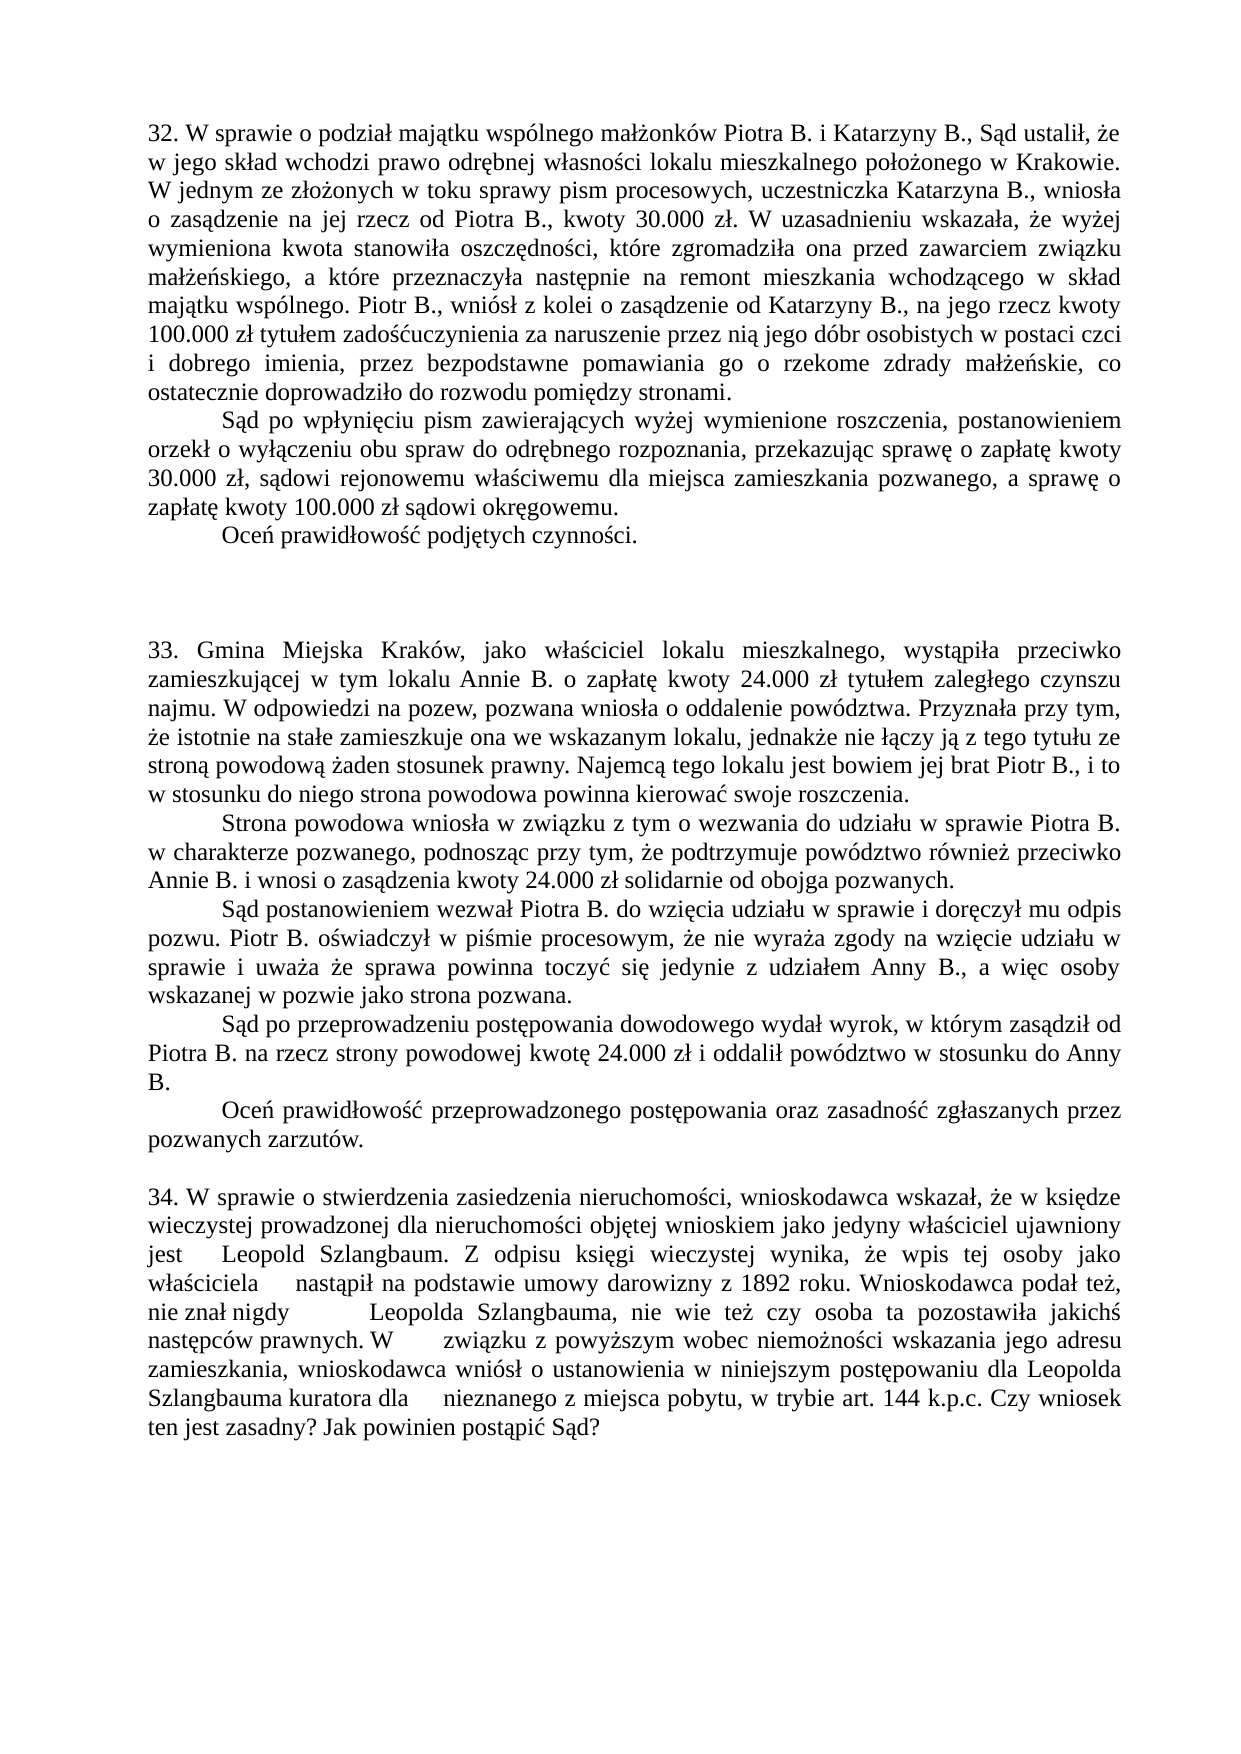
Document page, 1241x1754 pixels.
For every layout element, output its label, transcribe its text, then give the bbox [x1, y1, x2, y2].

text 33. Gmina Miejska Kraków, jako właściciel lokalu mieszkalnego, wystąpiła przeciwko zamieszkującej w tym lokalu Annie B. o zapłatę kwoty 24.000 zł tytułem zaległego czynszu najmu. W odpowiedzi na pozew, pozwana wniosła o oddalenie powództwa. Przyznała przy tym, że istotnie na stałe zamieszkuje ona we wskazanym lokalu, jednakże nie łączy ją z tego tytułu ze stroną powodową żaden stosunek prawny. Najemcą tego lokalu jest bowiem jej brat Piotr B., i to w stosunku do niego strona powodowa powinna kierować swoje roszczenia. [148, 636, 1122, 808]
text Strona powodowa wniosła w związku z tym o wezwania do udziału w sprawie Piotra B. w charakterze pozwanego, podnosząc przy tym, że podtrzymuje powództwo również przeciwko Annie B. i wnosi o zasądzenia kwoty 24.000 zł solidarnie od obojga pozwanych. [148, 808, 1122, 894]
text 34. W sprawie o stwierdzenia zasiedzenia nieruchomości, wnioskodawca wskazał, że w księdze wieczystej prowadzonej dla nieruchomości objętej wnioskiem jako jedyny właściciel ujawniony jest Leopold Szlangbaum. Z odpisu księgi wieczystej wynika, że wpis tej osoby jako właściciela nastąpił na podstawie umowy darowizny z 1892 roku. Wnioskodawca podał też, nie znał nigdy Leopolda Szlangbauma, nie wie też czy osoba ta pozostawiła jakichś następców prawnych. W związku z powyższym wobec niemożności wskazania jego adresu zamieszkania, wnioskodawca wniósł o ustanowienia w niniejszym postępowaniu dla Leopolda Szlangbauma kuratora dla nieznanego z miejsca pobytu, w trybie art. 144 k.p.c. Czy wniosek ten jest zasadny? Jak powinien postąpić Sąd? [148, 1182, 1122, 1441]
text 32. W sprawie o podział majątku wspólnego małżonków Piotra B. i Katarzyny B., Sąd ustalił, że w jego skład wchodzi prawo odrębnej własności lokalu mieszkalnego położonego w Krakowie. W jednym ze złożonych w toku sprawy pism procesowych, uczestniczka Katarzyna B., wniosła o zasądzenie na jej rzecz od Piotra B., kwoty 30.000 zł. W uzasadnieniu wskazała, że wyżej wymieniona kwota stanowiła oszczędności, które zgromadziła ona przed zawarciem związku małżeńskiego, a które przeznaczyła następnie na remont mieszkania wchodzącego w skład majątku wspólnego. Piotr B., wniósł z kolei o zasądzenie od Katarzyny B., na jego rzecz kwoty 100.000 zł tytułem zadośćuczynienia za naruszenie przez nią jego dóbr osobistych w postaci czci i dobrego imienia, przez bezpodstawne pomawiania go o rzekome zdrady małżeńskie, co ostatecznie doprowadziło do rozwodu pomiędzy stronami. [148, 118, 1122, 406]
text Sąd postanowieniem wezwał Piotra B. do wzięcia udziału w sprawie i doręczył mu odpis pozwu. Piotr B. oświadczył w piśmie procesowym, że nie wyraża zgody na wzięcie udziału w sprawie i uważa że sprawa powinna toczyć się jedynie z udziałem Anny B., a więc osoby wskazanej w pozwie jako strona pozwana. [148, 894, 1122, 1009]
text Oceń prawidłowość podjętych czynności. [148, 521, 1122, 549]
text Sąd po wpłynięciu pism zawierających wyżej wymienione roszczenia, postanowieniem orzekł o wyłączeniu obu spraw do odrębnego rozpoznania, przekazując sprawę o zapłatę kwoty 30.000 zł, sądowi rejonowemu właściwemu dla miejsca zamieszkania pozwanego, a sprawę o zapłatę kwoty 100.000 zł sądowi okręgowemu. [148, 406, 1122, 521]
text Oceń prawidłowość przeprowadzonego postępowania oraz zasadność zgłaszanych przez pozwanych zarzutów. [148, 1096, 1122, 1153]
text Sąd po przeprowadzeniu postępowania dowodowego wydał wyrok, w którym zasądził od Piotra B. na rzecz strony powodowej kwotę 24.000 zł i oddalił powództwo w stosunku do Anny B. [148, 1009, 1122, 1096]
